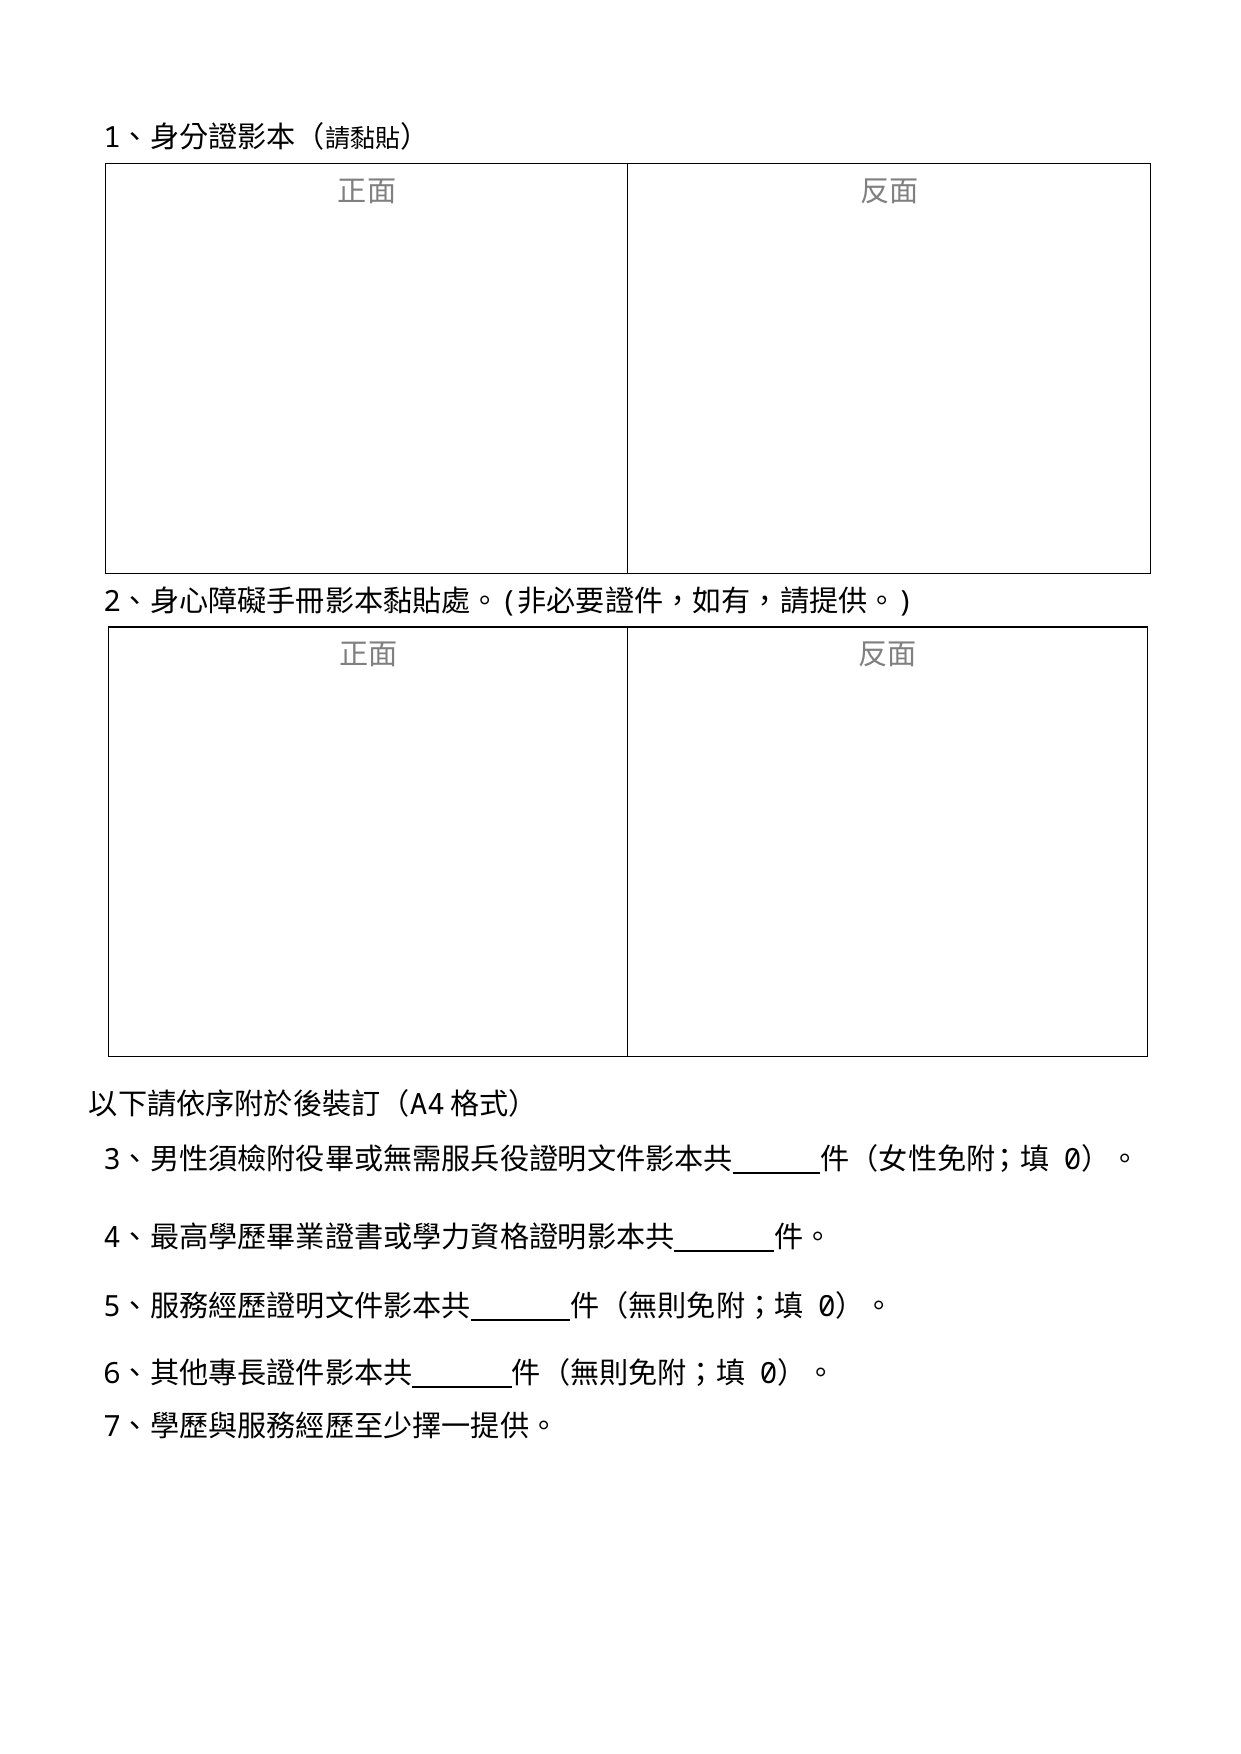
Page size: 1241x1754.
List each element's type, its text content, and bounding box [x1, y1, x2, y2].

text 7、學歷與服務經歷至少擇一提供。 [103, 1394, 1167, 1447]
text 3、男性須檢附役畢或無需服兵役證明文件影本共 件（女性免附；填 0）。 [103, 1136, 1167, 1178]
table_header 反面 [628, 164, 1150, 573]
text 以下請依序附於後裝訂（A4格式） [89, 1080, 1167, 1123]
table_header 正面 [106, 164, 627, 573]
text 2、身心障礙手冊影本黏貼處。(非必要證件，如有，請提供。) [103, 577, 1167, 619]
text 1、身分證影本（請黏貼） [103, 114, 1167, 156]
table_header 正面 [109, 628, 627, 1056]
text 4、最高學歷畢業證書或學力資格證明影本共 件。 [103, 1203, 1167, 1259]
table_header 反面 [628, 628, 1147, 1056]
text 6、其他專長證件影本共 件（無則免附；填 0）。 [103, 1342, 1167, 1394]
text 5、服務經歷證明文件影本共 件（無則免附；填 0）。 [103, 1272, 1167, 1327]
